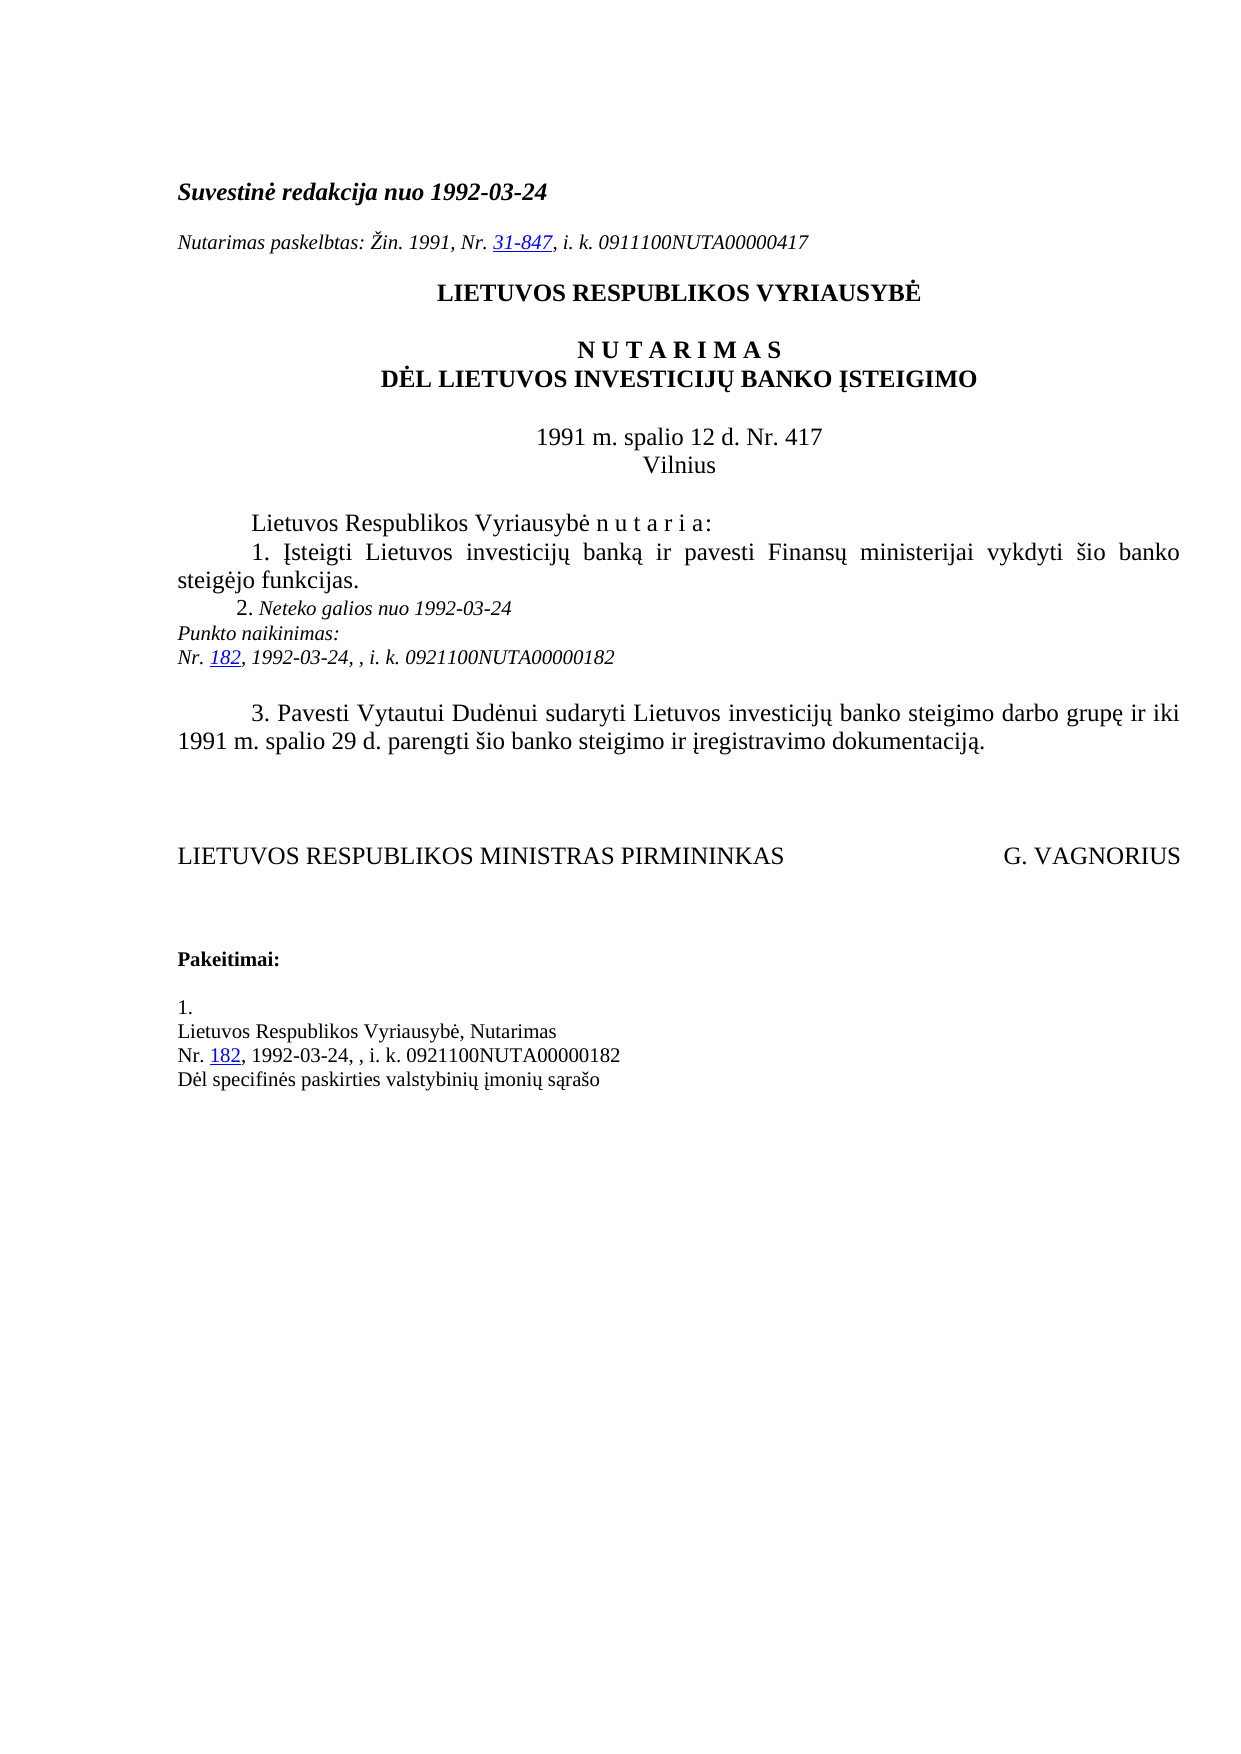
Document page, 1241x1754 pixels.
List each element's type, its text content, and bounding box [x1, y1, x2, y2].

text Nr. 182, 1992-03-24, , i. k. 0921100NUTA00000182 [177, 1043, 1181, 1067]
text LIETUVOS RESPUBLIKOS VYRIAUSYBĖ [177, 278, 1181, 307]
text 1. Įsteigti Lietuvos investicijų banką ir pavesti Finansų ministerijai vykdyti šio banko steigėjo funkcijas. [177, 537, 1181, 594]
text Suvestinė redakcija nuo 1992-03-24 [177, 177, 1181, 206]
text Nr. 182, 1992-03-24, , i. k. 0921100NUTA00000182 [177, 645, 1181, 669]
text 1991 m. spalio 12 d. Nr. 417 [177, 422, 1181, 451]
text DĖL LIETUVOS INVESTICIJŲ BANKO ĮSTEIGIMO [177, 364, 1181, 393]
text Lietuvos Respublikos Vyriausybė nutaria: [177, 508, 1181, 537]
text Lietuvos Respublikos Vyriausybė, Nutarimas [177, 1019, 1181, 1043]
text LIETUVOS RESPUBLIKOS MINISTRAS PIRMININKAS G. VAGNORIUS [177, 841, 1181, 870]
text Punkto naikinimas: [177, 621, 1181, 645]
text Nutarimas paskelbtas: Žin. 1991, Nr. 31-847, i. k. 0911100NUTA00000417 [177, 230, 1181, 254]
text 3. Pavesti Vytautui Dudėnui sudaryti Lietuvos investicijų banko steigimo darbo grupę ir iki 1991 m. spalio 29 d. parengti šio banko steigimo ir įregistravimo dokumentaciją. [177, 698, 1181, 755]
text Vilnius [177, 451, 1181, 479]
text N U T A R I M A S [177, 336, 1181, 364]
text 1. [177, 995, 1181, 1019]
text Dėl specifinės paskirties valstybinių įmonių sąrašo [177, 1067, 1181, 1091]
text 2. Neteko galios nuo 1992-03-24 [177, 594, 1181, 621]
text Pakeitimai: [177, 947, 1181, 971]
